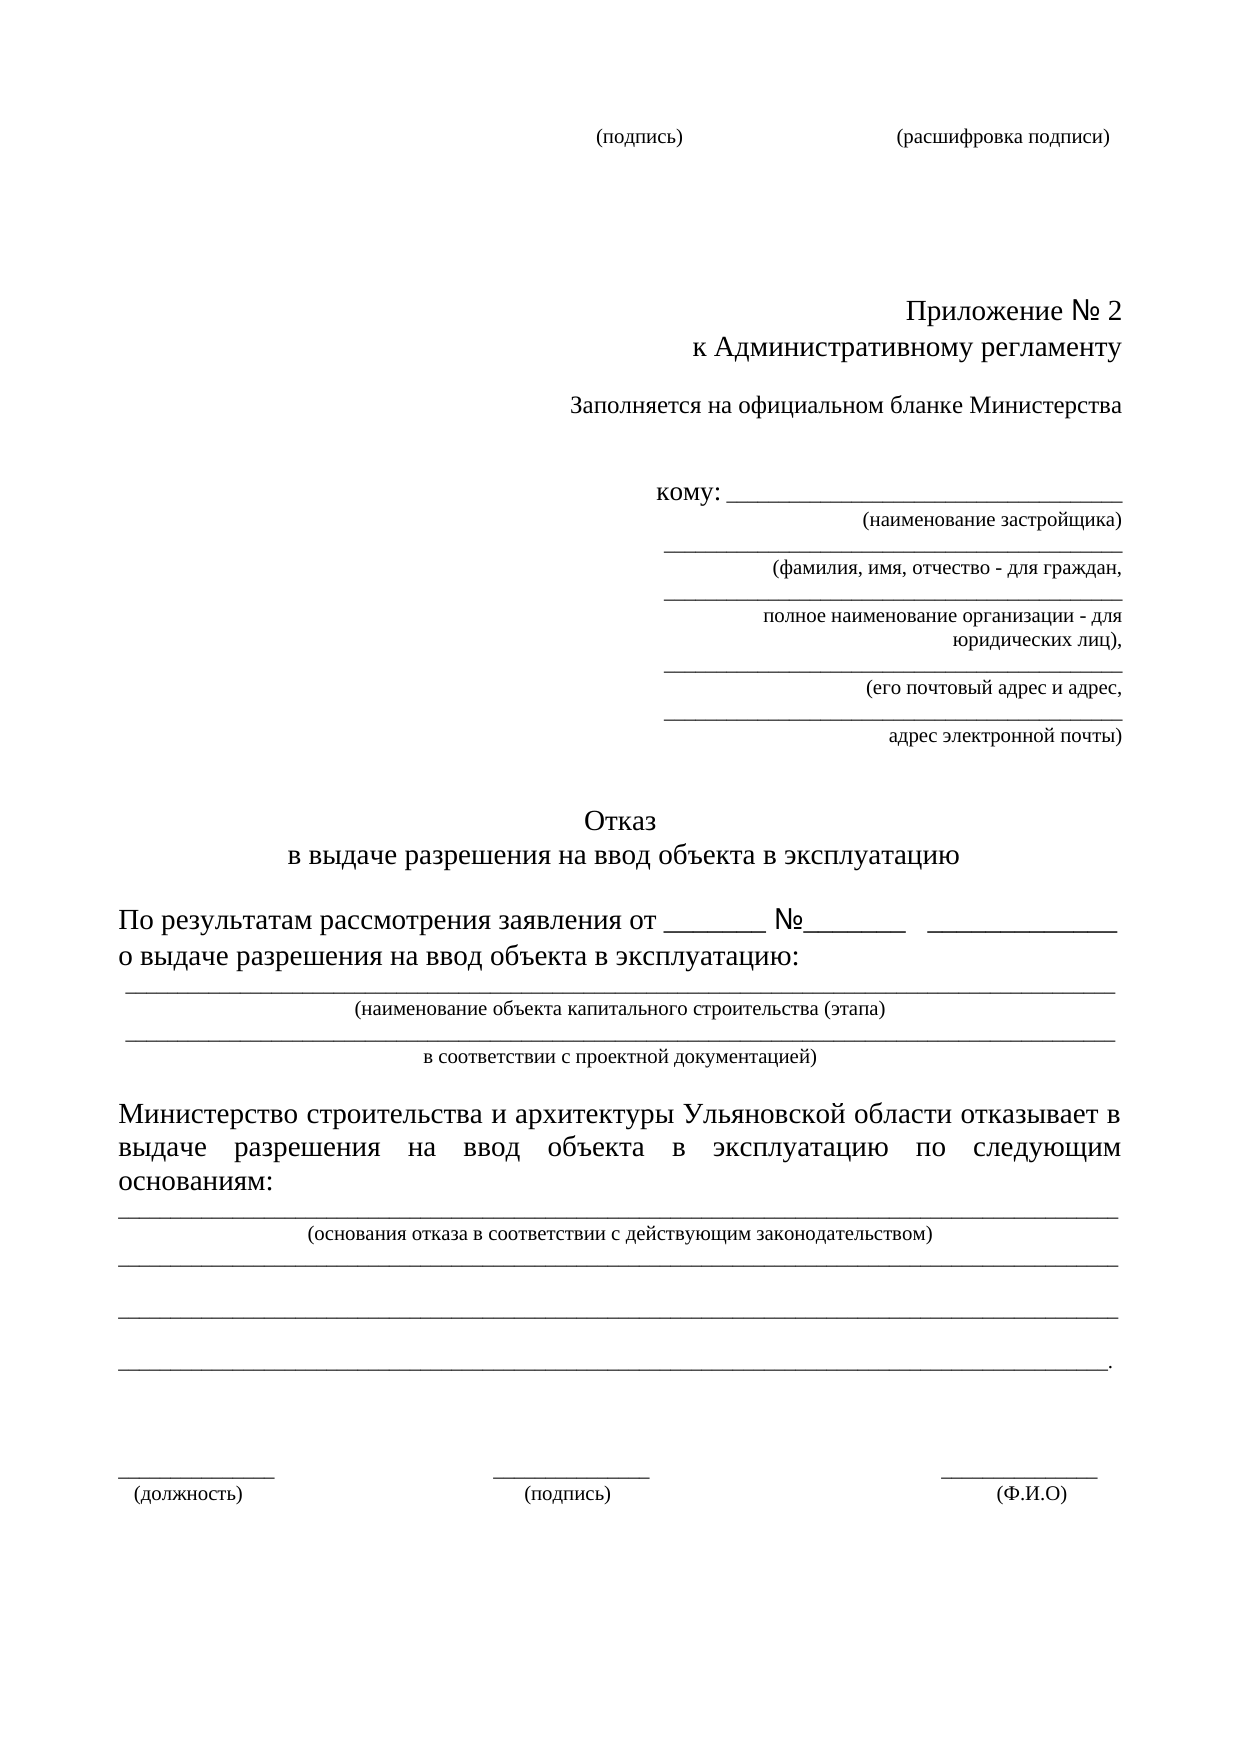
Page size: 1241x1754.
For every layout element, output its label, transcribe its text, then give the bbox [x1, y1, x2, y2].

text _______________________________________________________________________________________________. [118, 1349, 1122, 1373]
text _______________ _______________ _______________ [118, 1457, 1122, 1481]
text (подпись) (расшифровка подписи) [118, 118, 1122, 149]
text ____________________________________________ [118, 531, 1122, 555]
text ________________________________________________________________________________________________ [118, 1297, 1122, 1321]
text Отказ [118, 803, 1122, 837]
text _______________________________________________________________________________________________ [118, 1020, 1122, 1044]
text (основания отказа в соответствии с действующим законодательством) [118, 1221, 1122, 1244]
text ____________________________________________ [118, 579, 1122, 603]
text Заполняется на официальном бланке Министерства [118, 391, 1122, 419]
text ____________________________________________ [118, 651, 1122, 675]
text полное наименование организации - для [118, 603, 1122, 627]
text (наименование застройщика) [118, 507, 1122, 531]
text о выдаче разрешения на ввод объекта в эксплуатацию: [118, 938, 1122, 972]
text ________________________________________________________________________________________________ [118, 1244, 1122, 1269]
text в выдаче разрешения на ввод объекта в эксплуатацию [118, 837, 1122, 870]
text адрес электронной почты) [118, 723, 1122, 747]
text к Административному регламенту [118, 329, 1122, 363]
text ____________________________________________ [118, 699, 1122, 723]
text (фамилия, имя, отчество - для граждан, [118, 555, 1122, 579]
text Министерство строительства и архитектуры Ульяновской области отказывает в выдаче разрешения на ввод объекта в эксплуатацию по следующим основаниям: [118, 1096, 1122, 1196]
text По результатам рассмотрения заявления от _______ №_______ _____________ [118, 898, 1122, 938]
text (наименование объекта капитального строительства (этапа) [118, 996, 1122, 1020]
text Приложение № 2 [118, 289, 1122, 329]
text _______________________________________________________________________________________________ [118, 972, 1122, 996]
text юридических лиц), [118, 627, 1122, 651]
text (должность) (подпись) (Ф.И.О) [118, 1481, 1122, 1505]
text ________________________________________________________________________________________________ [118, 1196, 1122, 1221]
text кому: ______________________________________ [413, 475, 1122, 507]
text в соответствии с проектной документацией) [118, 1044, 1122, 1068]
text (его почтовый адрес и адрес, [118, 675, 1122, 699]
